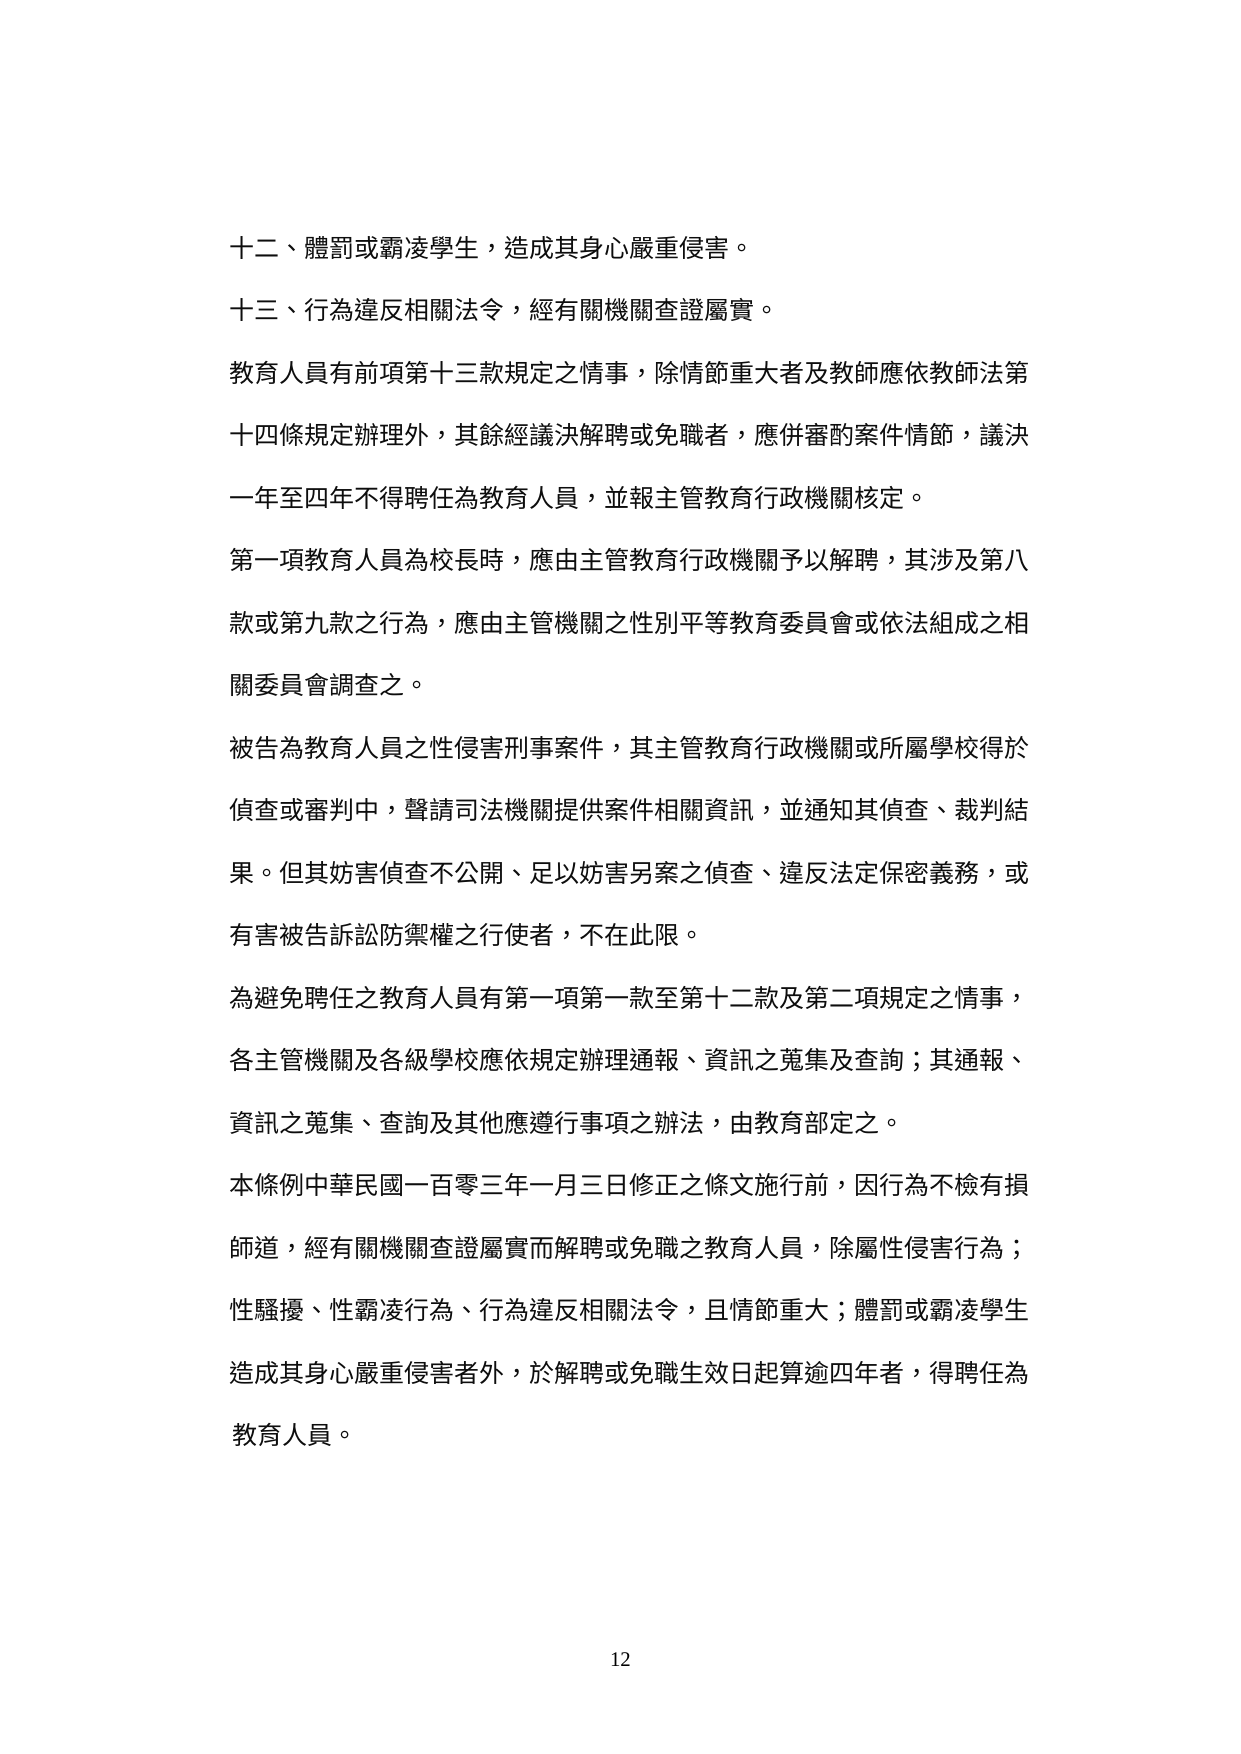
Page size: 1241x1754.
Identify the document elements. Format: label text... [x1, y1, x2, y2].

text 師道，經有關機關查證屬實而解聘或免職之教育人員，除屬性侵害行為； [118, 1204, 1122, 1267]
text 資訊之蒐集、查詢及其他應遵行事項之辦法，由教育部定之。 [118, 1079, 1122, 1142]
text 教育人員有前項第十三款規定之情事，除情節重大者及教師應依教師法第 [118, 329, 1122, 392]
text 各主管機關及各級學校應依規定辦理通報、資訊之蒐集及查詢；其通報、 [118, 1017, 1122, 1079]
text 關委員會調查之。 [118, 642, 1122, 704]
text 第一項教育人員為校長時，應由主管教育行政機關予以解聘，其涉及第八 [118, 517, 1122, 579]
text 為避免聘任之教育人員有第一項第一款至第十二款及第二項規定之情事， [118, 954, 1122, 1017]
text 性騷擾、性霸凌行為、行為違反相關法令，且情節重大；體罰或霸凌學生 [118, 1267, 1122, 1329]
text 被告為教育人員之性侵害刑事案件，其主管教育行政機關或所屬學校得於 [118, 704, 1122, 767]
text 十四條規定辦理外，其餘經議決解聘或免職者，應併審酌案件情節，議決 [118, 392, 1122, 454]
text 一年至四年不得聘任為教育人員，並報主管教育行政機關核定。 [118, 454, 1122, 517]
text 十二、體罰或霸凌學生，造成其身心嚴重侵害。 [118, 204, 1122, 267]
text 教育人員。 [231, 1392, 1122, 1454]
text 款或第九款之行為，應由主管機關之性別平等教育委員會或依法組成之相 [118, 579, 1122, 642]
text 造成其身心嚴重侵害者外，於解聘或免職生效日起算逾四年者，得聘任為 [118, 1329, 1122, 1392]
text 十三、行為違反相關法令，經有關機關查證屬實。 [118, 267, 1122, 329]
text 果。但其妨害偵查不公開、足以妨害另案之偵查、違反法定保密義務，或 [118, 829, 1122, 892]
text 本條例中華民國一百零三年一月三日修正之條文施行前，因行為不檢有損 [118, 1142, 1122, 1204]
text 偵查或審判中，聲請司法機關提供案件相關資訊，並通知其偵查、裁判結 [118, 767, 1122, 829]
text 有害被告訴訟防禦權之行使者，不在此限。 [118, 892, 1122, 954]
